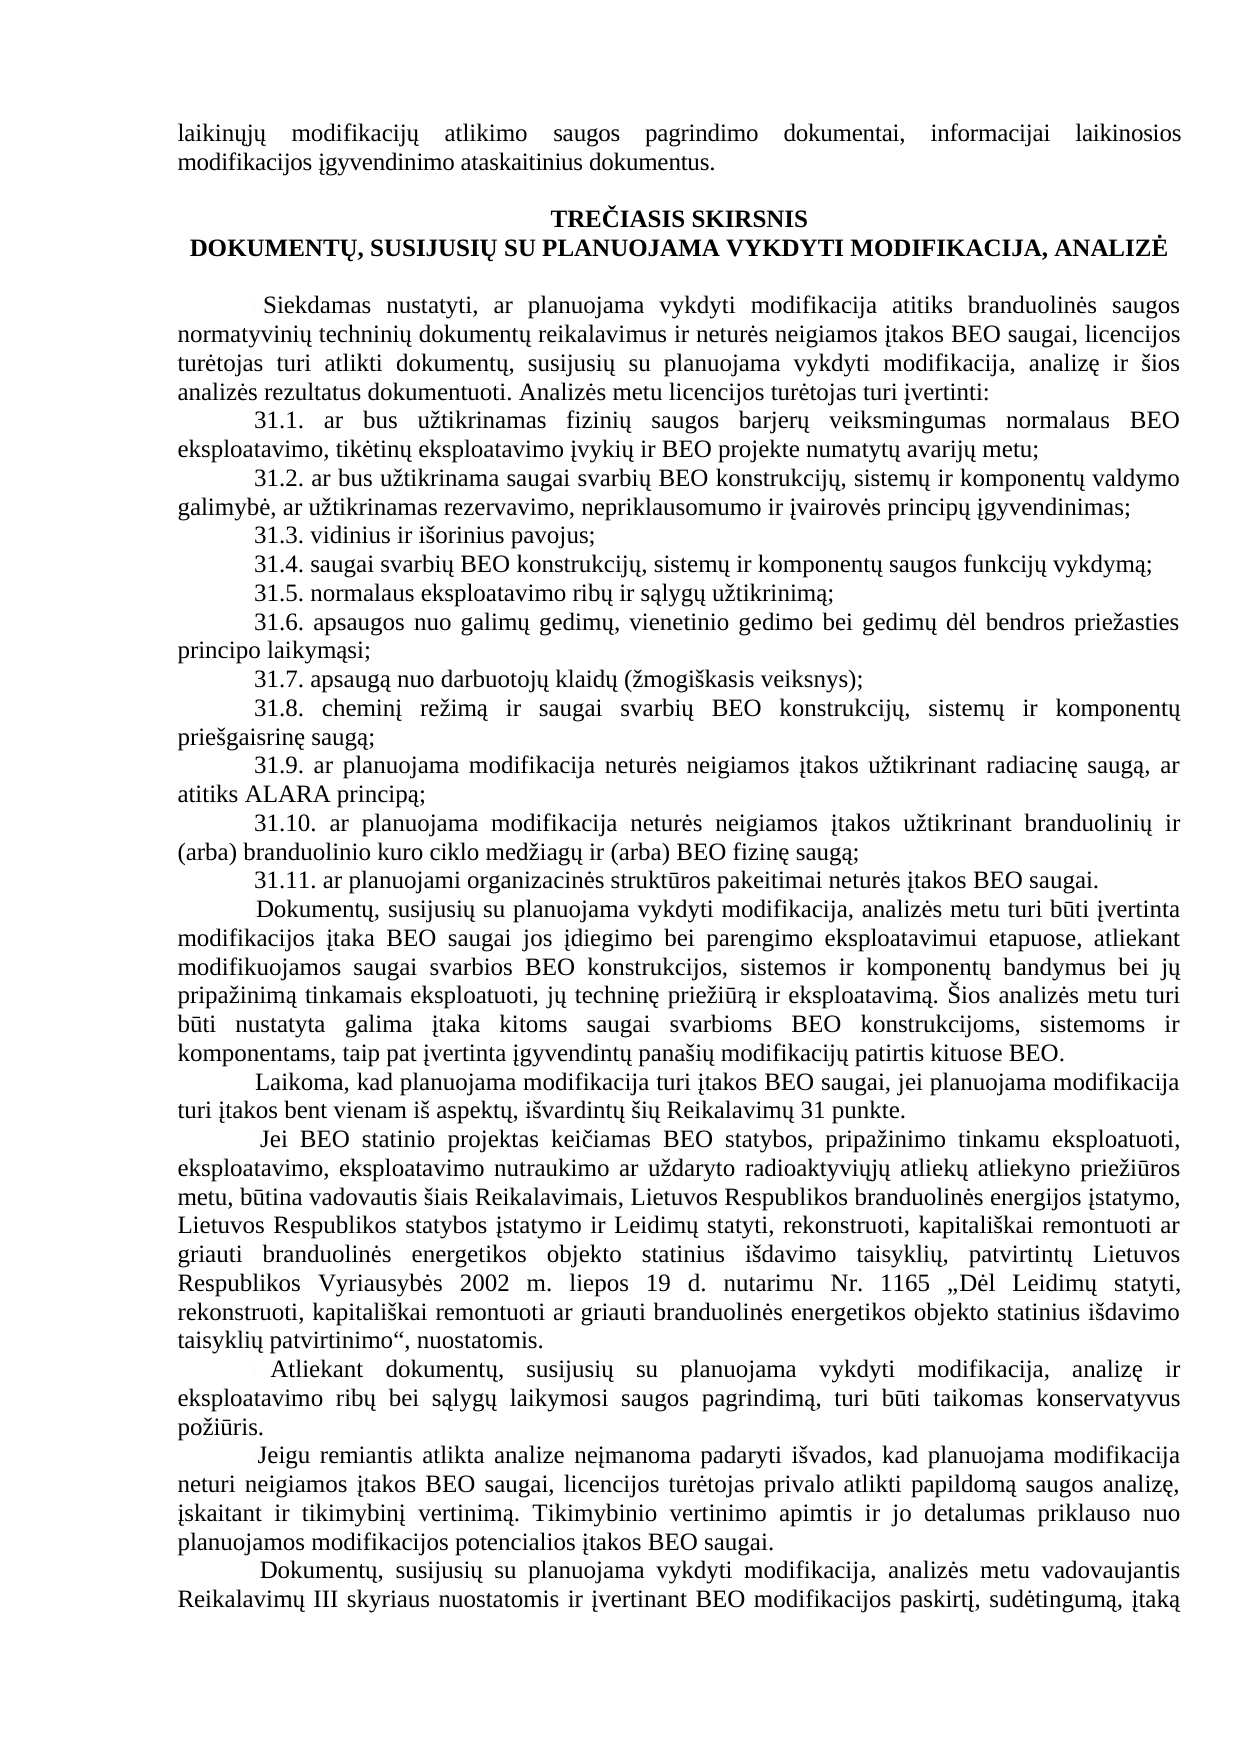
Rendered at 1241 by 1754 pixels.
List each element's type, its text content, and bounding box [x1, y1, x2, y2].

text 31.5. normalaus eksploatavimo ribų ir sąlygų užtikrinimą; [177, 578, 1181, 607]
text 35. Atliekant dokumentų, susijusių su planuojama vykdyti modifikacija, analizę ir eksploatavimo ribų bei sąlygų laikymosi saugos pagrindimą, turi būti taikomas konservatyvus požiūris. [177, 1354, 1181, 1441]
text 31.11. ar planuojami organizacinės struktūros pakeitimai neturės įtakos BEO saugai. [177, 866, 1181, 894]
text 31.3. vidinius ir išorinius pavojus; [177, 521, 1181, 549]
text DOKUMENTŲ, SUSIJUSIŲ SU PLANUOJAMA VYKDYTI MODIFIKACIJA, ANALIZĖ [177, 233, 1181, 262]
text 31.2. ar bus užtikrinama saugai svarbių BEO konstrukcijų, sistemų ir komponentų valdymo galimybė, ar užtikrinamas rezervavimo, nepriklausomumo ir įvairovės principų įgyvendinimas; [177, 463, 1181, 521]
text laikinųjų modifikacijų atlikimo saugos pagrindimo dokumentai, informacijai laikinosios modifikacijos įgyvendinimo ataskaitinius dokumentus. [177, 118, 1181, 176]
text 33. Laikoma, kad planuojama modifikacija turi įtakos BEO saugai, jei planuojama modifikacija turi įtakos bent vienam iš aspektų, išvardintų šių Reikalavimų 31 punkte. [177, 1067, 1181, 1124]
text TREČIASIS SKIRSNIS [177, 204, 1181, 233]
text 31.1. ar bus užtikrinamas fizinių saugos barjerų veiksmingumas normalaus BEO eksploatavimo, tikėtinų eksploatavimo įvykių ir BEO projekte numatytų avarijų metu; [177, 406, 1181, 463]
text 32. Dokumentų, susijusių su planuojama vykdyti modifikacija, analizės metu turi būti įvertinta modifikacijos įtaka BEO saugai jos įdiegimo bei parengimo eksploatavimui etapuose, atliekant modifikuojamos saugai svarbios BEO konstrukcijos, sistemos ir komponentų bandymus bei jų pripažinimą tinkamais eksploatuoti, jų techninę priežiūrą ir eksploatavimą. Šios analizės metu turi būti nustatyta galima įtaka kitoms saugai svarbioms BEO konstrukcijoms, sistemoms ir komponentams, taip pat įvertinta įgyvendintų panašių modifikacijų patirtis kituose BEO. [177, 894, 1181, 1067]
text 31.7. apsaugą nuo darbuotojų klaidų (žmogiškasis veiksnys); [177, 664, 1181, 693]
text 37. Dokumentų, susijusių su planuojama vykdyti modifikacija, analizės metu vadovaujantis Reikalavimų III skyriaus nuostatomis ir įvertinant BEO modifikacijos paskirtį, sudėtingumą, įtaką [177, 1556, 1181, 1613]
text 31.8. cheminį režimą ir saugai svarbių BEO konstrukcijų, sistemų ir komponentų priešgaisrinę saugą; [177, 693, 1181, 751]
text 31.6. apsaugos nuo galimų gedimų, vienetinio gedimo bei gedimų dėl bendros priežasties principo laikymąsi; [177, 607, 1181, 664]
text 31.10. ar planuojama modifikacija neturės neigiamos įtakos užtikrinant branduolinių ir (arba) branduolinio kuro ciklo medžiagų ir (arba) BEO fizinę saugą; [177, 808, 1181, 866]
text 31. Siekdamas nustatyti, ar planuojama vykdyti modifikacija atitiks branduolinės saugos normatyvinių techninių dokumentų reikalavimus ir neturės neigiamos įtakos BEO saugai, licencijos turėtojas turi atlikti dokumentų, susijusių su planuojama vykdyti modifikacija, analizę ir šios analizės rezultatus dokumentuoti. Analizės metu licencijos turėtojas turi įvertinti: [177, 291, 1181, 406]
text 31.4. saugai svarbių BEO konstrukcijų, sistemų ir komponentų saugos funkcijų vykdymą; [177, 549, 1181, 578]
text 34. Jei BEO statinio projektas keičiamas BEO statybos, pripažinimo tinkamu eksploatuoti, eksploatavimo, eksploatavimo nutraukimo ar uždaryto radioaktyviųjų atliekų atliekyno priežiūros metu, būtina vadovautis šiais Reikalavimais, Lietuvos Respublikos branduolinės energijos įstatymo, Lietuvos Respublikos statybos įstatymo ir Leidimų statyti, rekonstruoti, kapitališkai remontuoti ar griauti branduolinės energetikos objekto statinius išdavimo taisyklių, patvirtintų Lietuvos Respublikos Vyriausybės 2002 m. liepos 19 d. nutarimu Nr. 1165 „Dėl Leidimų statyti, rekonstruoti, kapitališkai remontuoti ar griauti branduolinės energetikos objekto statinius išdavimo taisyklių patvirtinimo“, nuostatomis. [177, 1124, 1181, 1354]
text 31.9. ar planuojama modifikacija neturės neigiamos įtakos užtikrinant radiacinę saugą, ar atitiks ALARA principą; [177, 751, 1181, 808]
text 36. Jeigu remiantis atlikta analize neįmanoma padaryti išvados, kad planuojama modifikacija neturi neigiamos įtakos BEO saugai, licencijos turėtojas privalo atlikti papildomą saugos analizę, įskaitant ir tikimybinį vertinimą. Tikimybinio vertinimo apimtis ir jo detalumas priklauso nuo planuojamos modifikacijos potencialios įtakos BEO saugai. [177, 1441, 1181, 1556]
